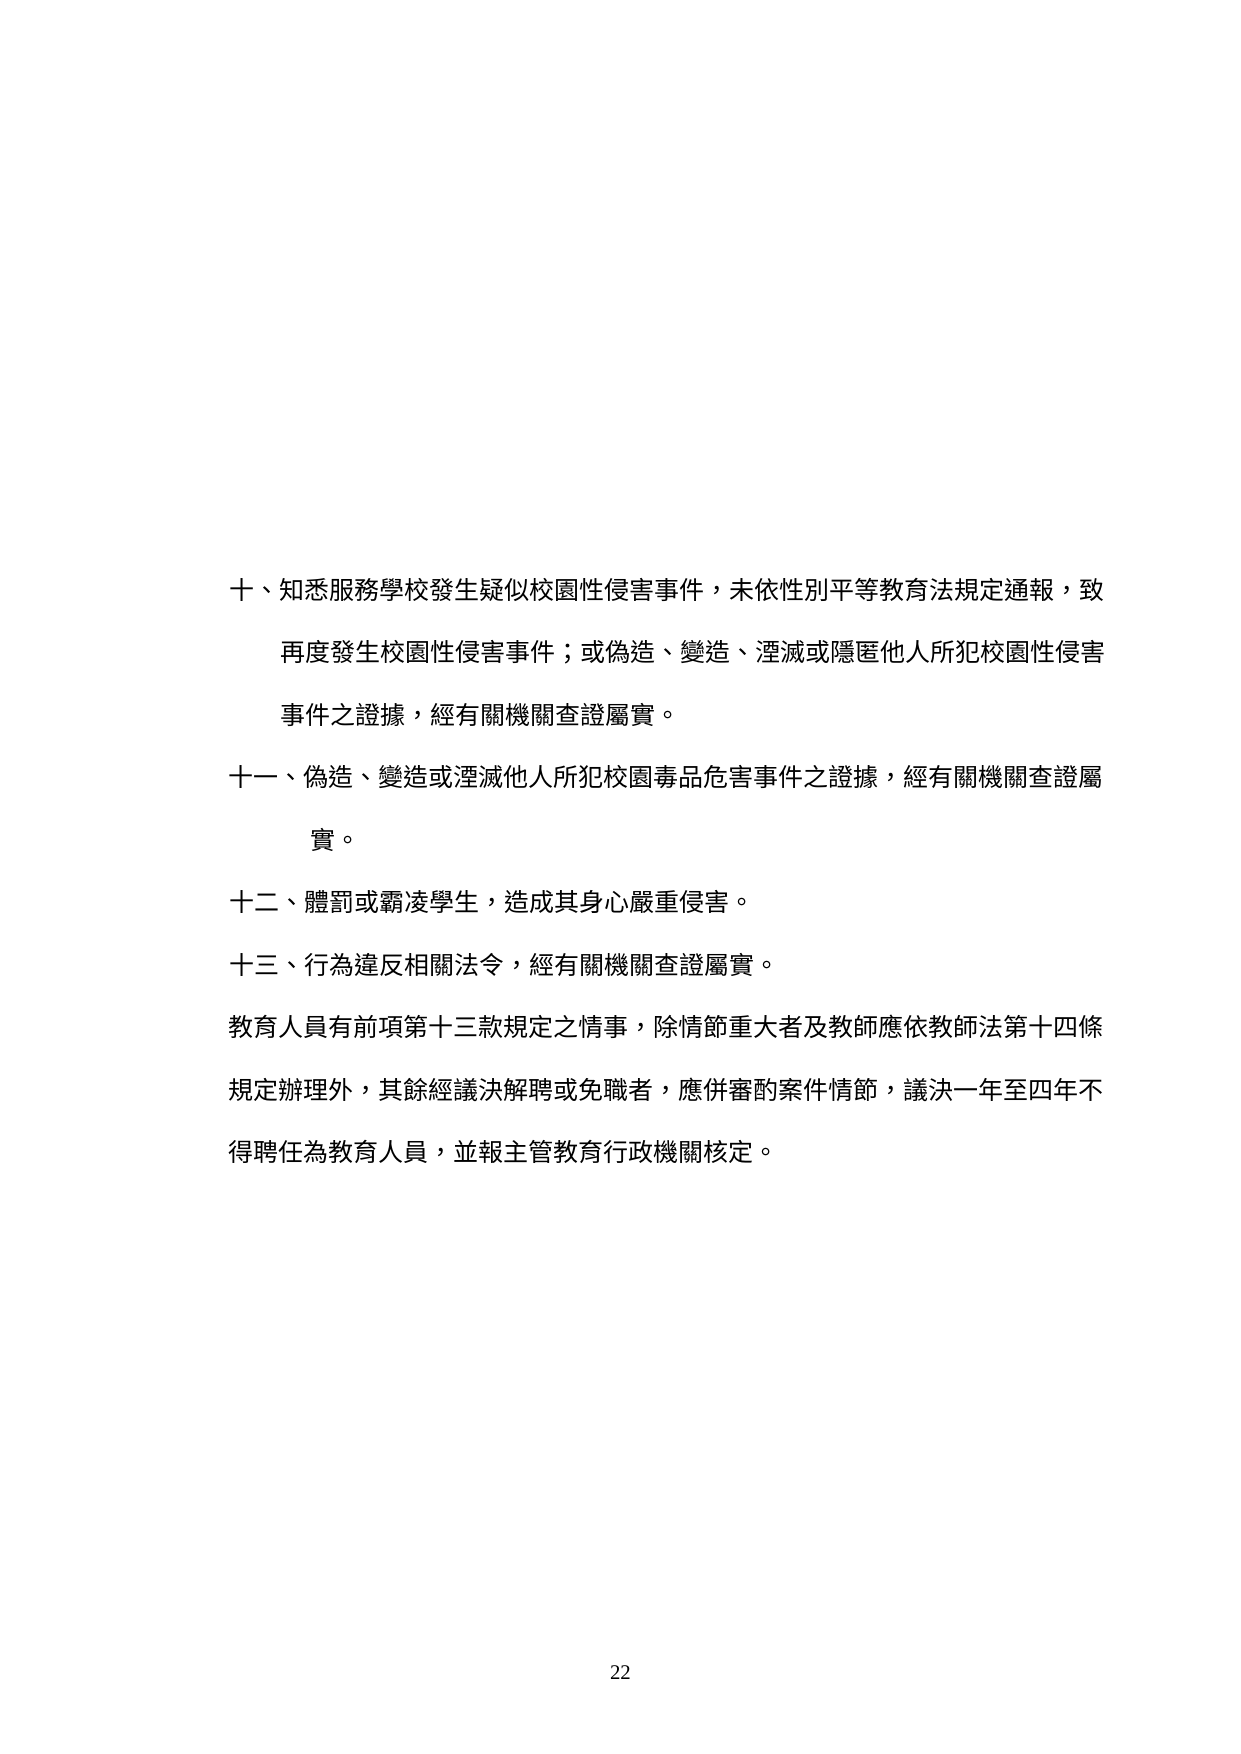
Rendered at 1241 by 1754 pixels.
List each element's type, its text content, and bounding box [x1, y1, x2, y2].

text 十三、行為違反相關法令，經有關機關查證屬實。 [118, 922, 1122, 984]
text 教育人員有前項第十三款規定之情事，除情節重大者及教師應依教師法第十四條規定辦理外，其餘經議決解聘或免職者，應併審酌案件情節，議決一年至四年不得聘任為教育人員，並報主管教育行政機關核定。 [229, 984, 1122, 1172]
text 十二、體罰或霸凌學生，造成其身心嚴重侵害。 [118, 859, 1122, 922]
text 十、知悉服務學校發生疑似校園性侵害事件，未依性別平等教育法規定通報，致再度發生校園性侵害事件；或偽造、變造、湮滅或隱匿他人所犯校園性侵害事件之證據，經有關機關查證屬實。 [229, 547, 1122, 734]
text 十一、偽造、變造或湮滅他人所犯校園毒品危害事件之證據，經有關機關查證屬實。 [229, 734, 1122, 859]
